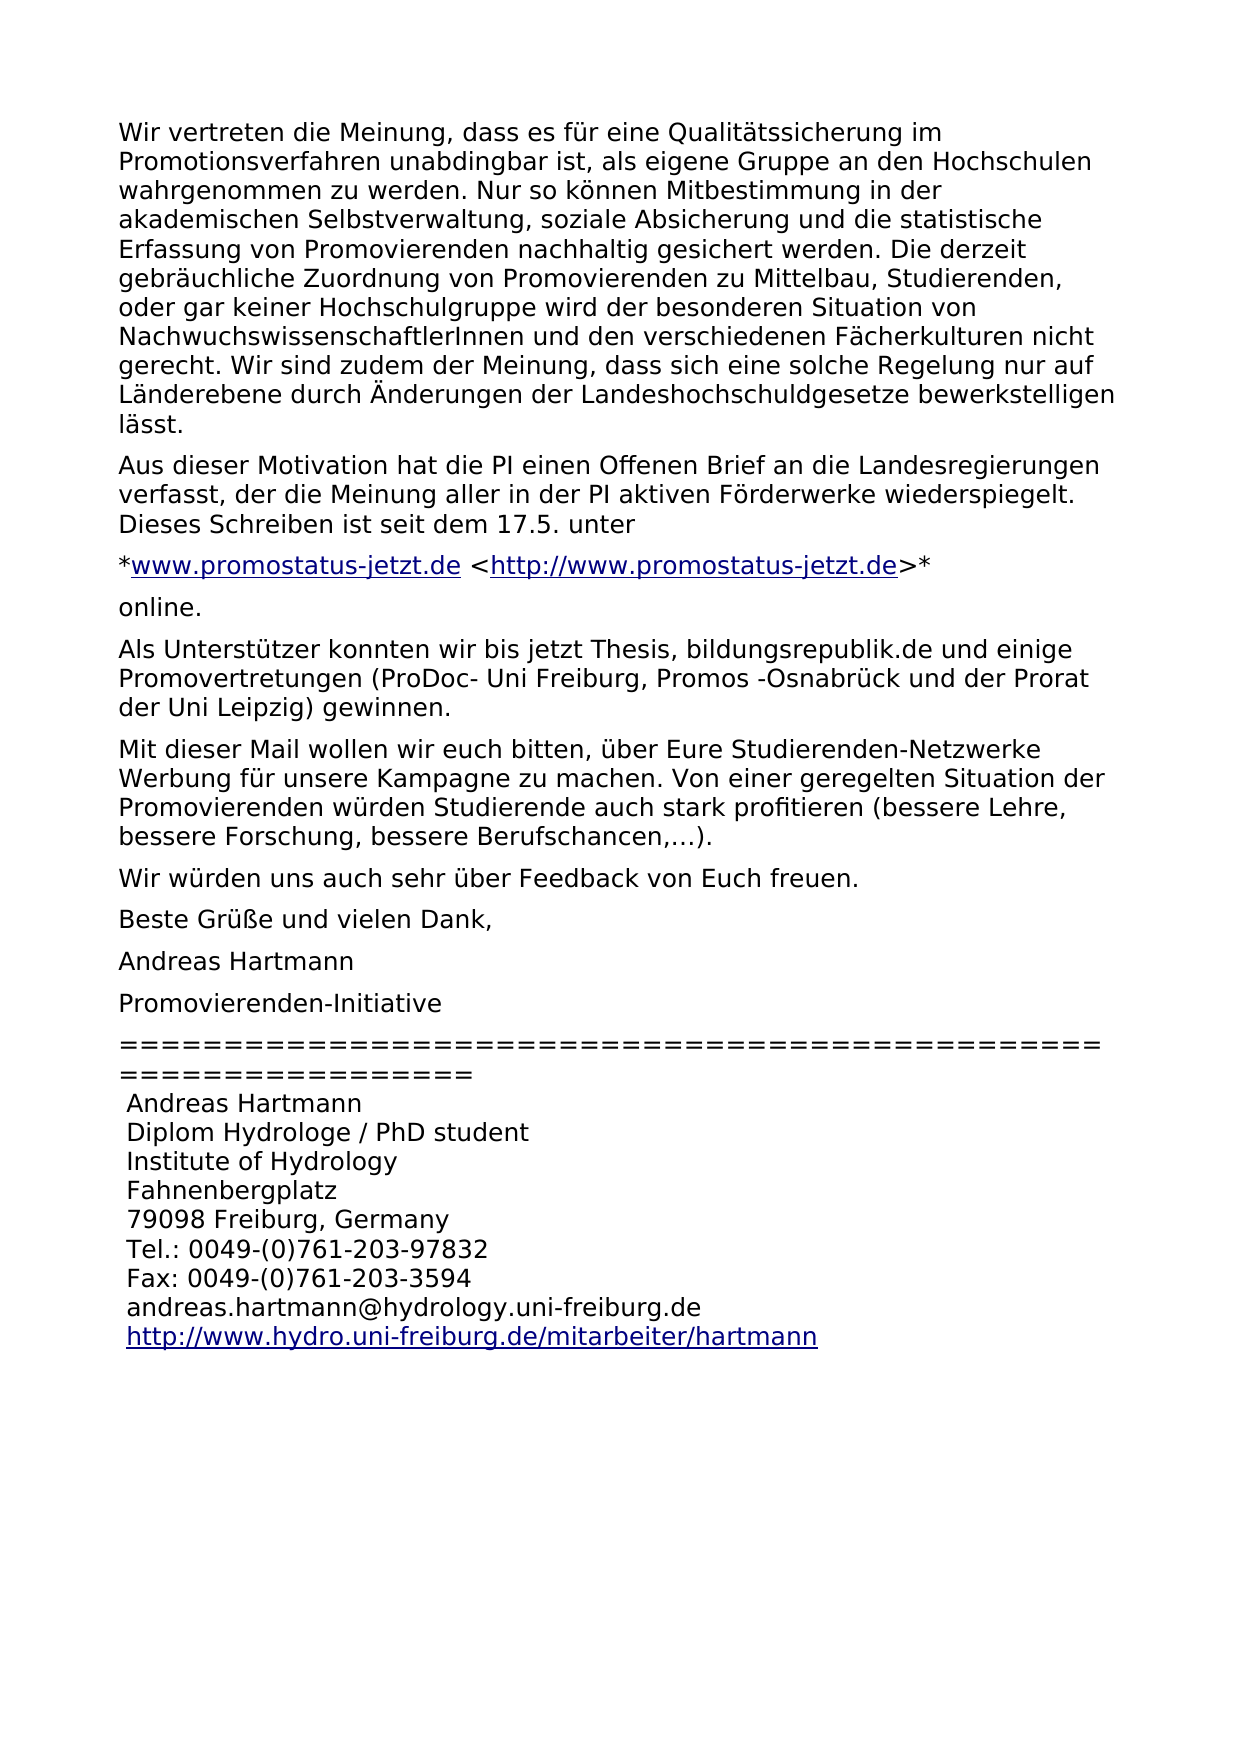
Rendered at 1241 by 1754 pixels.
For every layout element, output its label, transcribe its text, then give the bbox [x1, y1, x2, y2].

text online. [118, 593, 1122, 622]
text Promovierenden-Initiative [118, 989, 1122, 1018]
text Wir würden uns auch sehr über Feedback von Euch freuen. [118, 864, 1122, 893]
text Andreas Hartmann [118, 947, 1122, 976]
text Aus dieser Motivation hat die PI einen Offenen Brief an die Landesregierungen verfasst, der die Meinung aller in der PI aktiven Förderwerke wiederspiegelt. Dieses Schreiben ist seit dem 17.5. unter [118, 451, 1122, 539]
text Mit dieser Mail wollen wir euch bitten, über Eure Studierenden-Netzwerke Werbung für unsere Kampagne zu machen. Von einer geregelten Situation der Promovierenden würden Studierende auch stark profitieren (bessere Lehre, bessere Forschung, bessere Berufschancen,…). [118, 735, 1122, 851]
text *www.promostatus-jetzt.de <http://www.promostatus-jetzt.de>* [118, 551, 1122, 581]
text ================================================================ Andreas Hartmann Diplom Hydrologe / PhD student Institute of Hydrology Fahnenbergplatz 79098 Freiburg, Germany Tel.: 0049-(0)761-203-97832 Fax: 0049-(0)761-203-3594 andreas.hartmann@hydrology.uni-freiburg.de http://www.hydro.uni-freiburg.de/mitarbeiter/hartmann [118, 1031, 1122, 1381]
text Wir vertreten die Meinung, dass es für eine Qualitätssicherung im Promotionsverfahren unabdingbar ist, als eigene Gruppe an den Hochschulen wahrgenommen zu werden. Nur so können Mitbestimmung in der akademischen Selbstverwaltung, soziale Absicherung und die statistische Erfassung von Promovierenden nachhaltig gesichert werden. Die derzeit gebräuchliche Zuordnung von Promovierenden zu Mittelbau, Studierenden, oder gar keiner Hochschulgruppe wird der besonderen Situation von NachwuchswissenschaftlerInnen und den verschiedenen Fächerkulturen nicht gerecht. Wir sind zudem der Meinung, dass sich eine solche Regelung nur auf Länderebene durch Änderungen der Landeshochschuldgesetze bewerkstelligen lässt. [118, 118, 1122, 439]
text Beste Grüße und vielen Dank, [118, 906, 1122, 935]
text Als Unterstützer konnten wir bis jetzt Thesis, bildungsrepublik.de und einige Promovertretungen (ProDoc- Uni Freiburg, Promos -Osnabrück und der Prorat der Uni Leipzig) gewinnen. [118, 635, 1122, 722]
